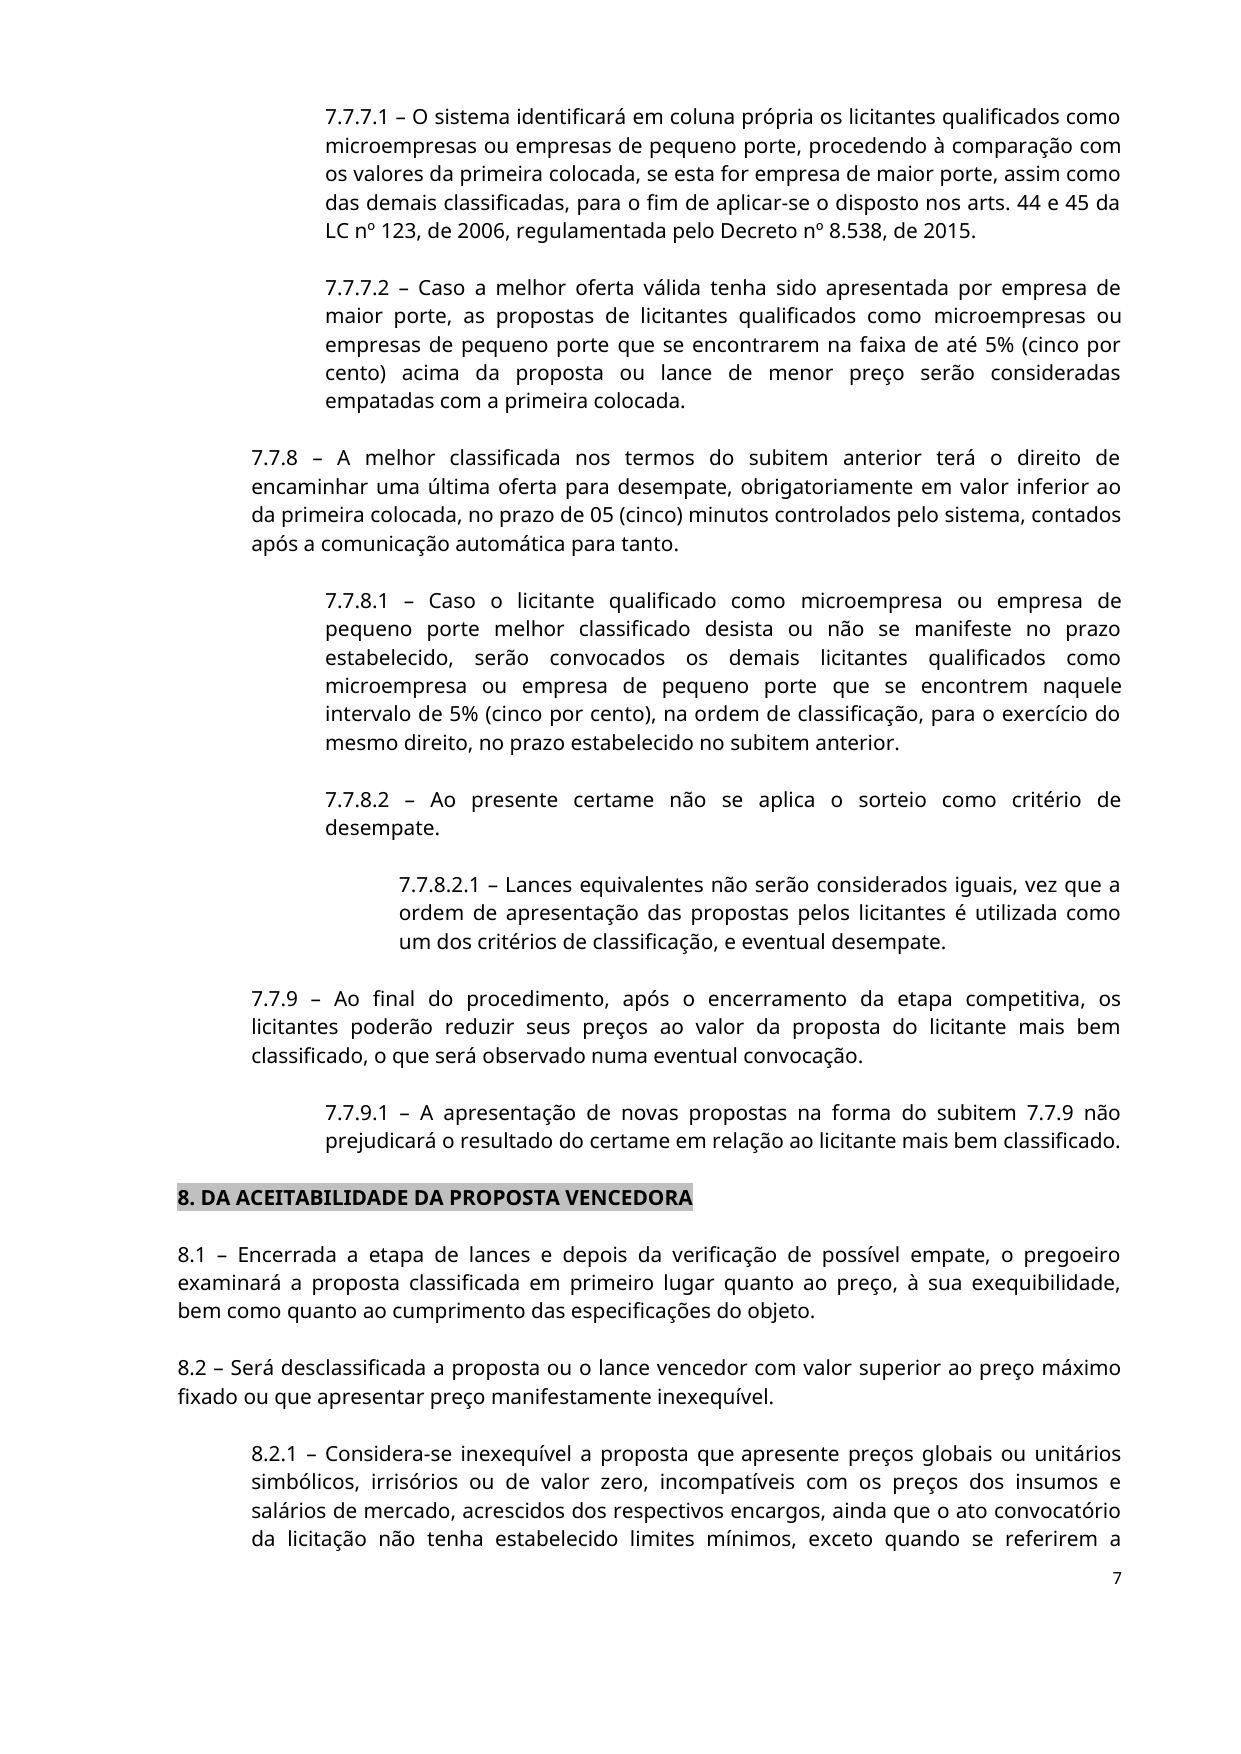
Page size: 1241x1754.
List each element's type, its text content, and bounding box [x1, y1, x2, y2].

text 7.7.9.1 – A apresentação de novas propostas na forma do subitem 7.7.9 não prejudicará o resultado do certame em relação ao licitante mais bem classificado. [325, 1098, 1122, 1154]
text 7.7.7.2 – Caso a melhor oferta válida tenha sido apresentada por empresa de maior porte, as propostas de licitantes qualificados como microempresas ou empresas de pequeno porte que se encontrarem na faixa de até 5% (cinco por cento) acima da proposta ou lance de menor preço serão consideradas empatadas com a primeira colocada. [325, 273, 1122, 415]
list 8.2 – Será desclassificada a proposta ou o lance vencedor com valor superior ao preço máximo fixado ou que apresentar preço manifestamente inexequível. [177, 1353, 1122, 1410]
text 8. DA ACEITABILIDADE DA PROPOSTA VENCEDORA [177, 1183, 1122, 1211]
text 7.7.8.2.1 – Lances equivalentes não serão considerados iguais, vez que a ordem de apresentação das propostas pelos licitantes é utilizada como um dos critérios de classificação, e eventual desempate. [399, 870, 1122, 955]
text 7.7.8.2 – Ao presente certame não se aplica o sorteio como critério de desempate. [325, 785, 1122, 842]
text 7.7.8 – A melhor classificada nos termos do subitem anterior terá o direito de encaminhar uma última oferta para desempate, obrigatoriamente em valor inferior ao da primeira colocada, no prazo de 05 (cinco) minutos controlados pelo sistema, contados após a comunicação automática para tanto. [251, 443, 1122, 557]
text 7.7.7.1 – O sistema identificará em coluna própria os licitantes qualificados como microempresas ou empresas de pequeno porte, procedendo à comparação com os valores da primeira colocada, se esta for empresa de maior porte, assim como das demais classificadas, para o fim de aplicar-se o disposto nos arts. 44 e 45 da LC nº 123, de 2006, regulamentada pelo Decreto nº 8.538, de 2015. [325, 102, 1122, 244]
text 7.7.9 – Ao final do procedimento, após o encerramento da etapa competitiva, os licitantes poderão reduzir seus preços ao valor da proposta do licitante mais bem classificado, o que será observado numa eventual convocação. [251, 984, 1122, 1069]
text 7.7.8.1 – Caso o licitante qualificado como microempresa ou empresa de pequeno porte melhor classificado desista ou não se manifeste no prazo estabelecido, serão convocados os demais licitantes qualificados como microempresa ou empresa de pequeno porte que se encontrem naquele intervalo de 5% (cinco por cento), na ordem de classificação, para o exercício do mesmo direito, no prazo estabelecido no subitem anterior. [325, 586, 1122, 756]
text 8.2.1 – Considera-se inexequível a proposta que apresente preços globais ou unitários simbólicos, irrisórios ou de valor zero, incompatíveis com os preços dos insumos e salários de mercado, acrescidos dos respectivos encargos, ainda que o ato convocatório da licitação não tenha estabelecido limites mínimos, exceto quando se referirem a [251, 1439, 1122, 1553]
text 8.1 – Encerrada a etapa de lances e depois da verificação de possível empate, o pregoeiro examinará a proposta classificada em primeiro lugar quanto ao preço, à sua exequibilidade, bem como quanto ao cumprimento das especificações do objeto. [177, 1240, 1122, 1325]
